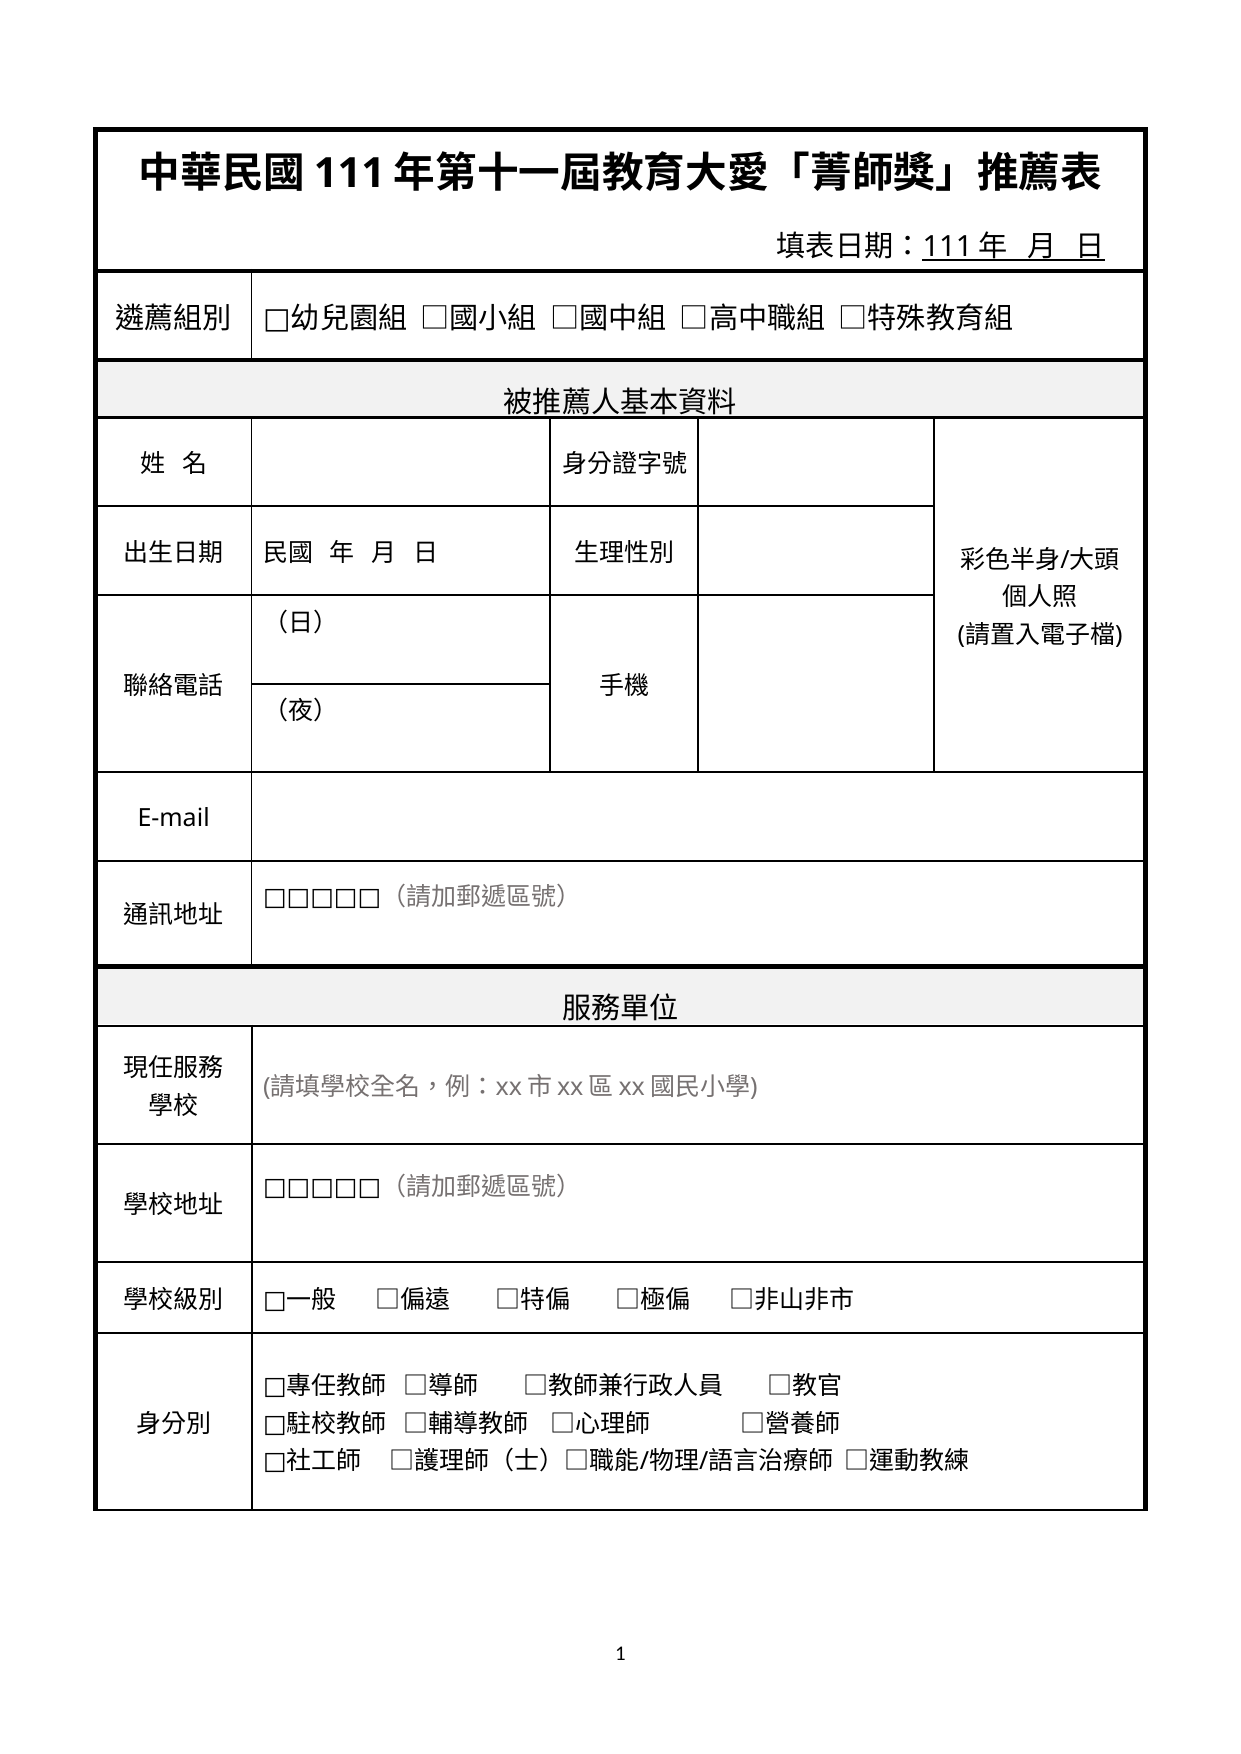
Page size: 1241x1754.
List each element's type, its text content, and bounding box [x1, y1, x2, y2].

table_cell 身分別 [98, 1334, 251, 1509]
table_cell 聯絡電話 [98, 596, 251, 771]
table_cell 遴薦組別 [98, 273, 251, 357]
table_cell □□□□□（請加郵遞區號） [252, 862, 1143, 964]
table_cell 姓 名 [98, 419, 251, 505]
table_cell 被推薦人基本資料 [98, 362, 1143, 416]
table_cell 出生日期 [98, 507, 251, 594]
table_cell 身分證字號 [551, 419, 697, 505]
table_cell 學校級別 [98, 1263, 251, 1332]
table_cell [699, 507, 933, 594]
table_cell 通訊地址 [98, 862, 251, 964]
table_cell 手機 [551, 596, 697, 771]
table_cell 生理性別 [551, 507, 697, 594]
table_cell 服務單位 [98, 969, 1143, 1024]
table_cell [252, 773, 1143, 860]
table_cell 學校地址 [98, 1145, 251, 1261]
table_cell [699, 419, 933, 505]
table_cell 現任服務 學校 [98, 1027, 251, 1143]
table_cell □一般 □偏遠 □特偏 □極偏 □非山非市 [253, 1263, 1143, 1332]
table_cell E-mail [98, 773, 251, 860]
table_cell [252, 419, 549, 505]
table_cell （日） [252, 596, 549, 682]
table_cell (請填學校全名，例：xx市xx區xx國民小學) [253, 1027, 1143, 1143]
table_cell □幼兒園組 □國小組 □國中組 □高中職組 □特殊教育組 [252, 273, 1143, 357]
table_cell 彩色半身/大頭 個人照 (請置入電子檔) [935, 419, 1143, 771]
table_cell □□□□□（請加郵遞區號） [253, 1145, 1143, 1261]
table_cell [699, 596, 933, 771]
table_cell □專任教師 □導師 □教師兼行政人員 □教官 □駐校教師 □輔導教師 □心理師 □營養師 □社工師 □護理師（士）□職能/物理/語言治療師 □運動教練 [253, 1334, 1143, 1509]
table_cell （夜） [252, 685, 549, 771]
table_header 中華民國111年第十一屆教育大愛「菁師獎」推薦表 填表日期：111年 月 日 [98, 132, 1143, 269]
table_cell 民國 年 月 日 [252, 507, 549, 594]
